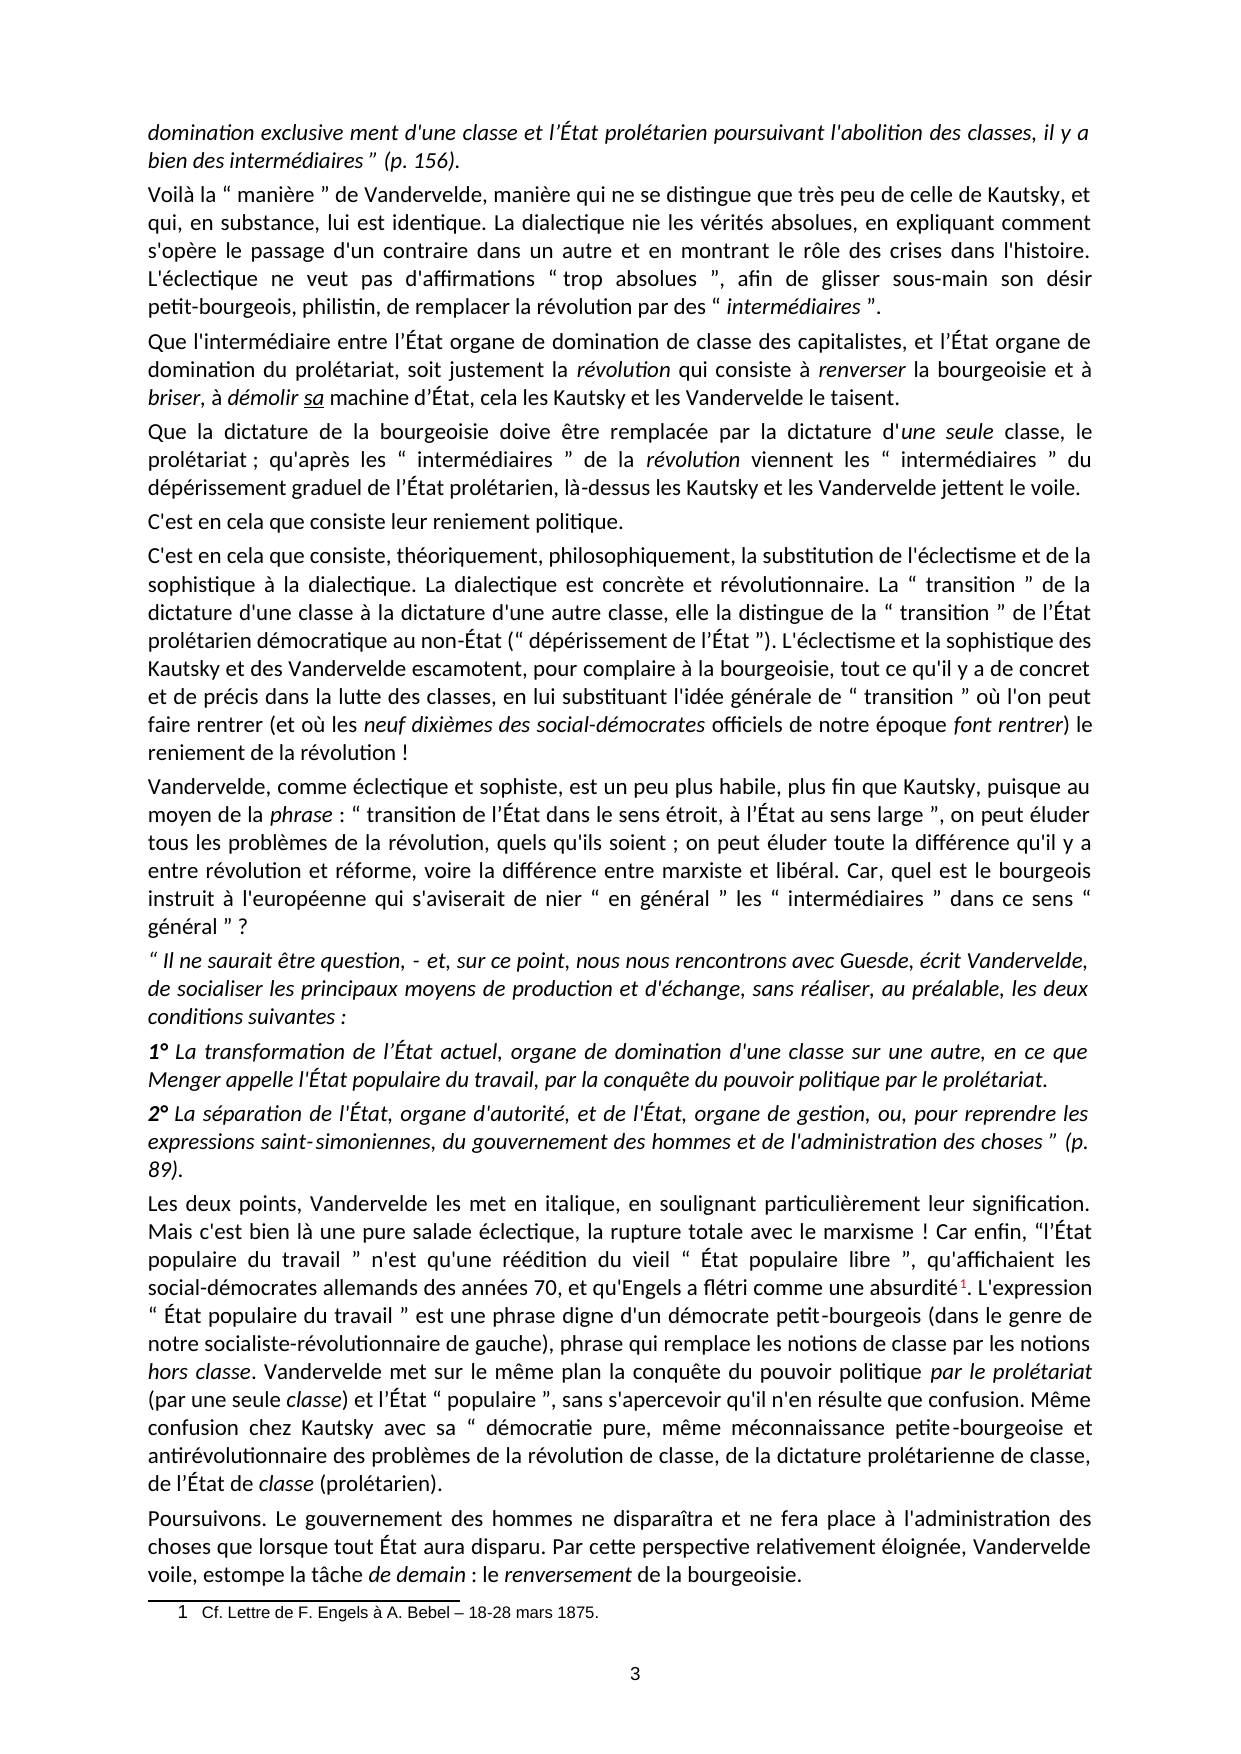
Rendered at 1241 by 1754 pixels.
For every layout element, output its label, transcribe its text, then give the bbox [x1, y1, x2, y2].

text Que la dictature de la bourgeoisie doive être remplacée par la dictature d'une seule classe, le prolétariat ; qu'après les “ intermédiaires ” de la révolution viennent les “ intermédiaires ” du dépérissement graduel de l’État prolétarien, là‑dessus les Kautsky et les Vandervelde jettent le voile. [148, 417, 1093, 501]
text Cf. Lettre de F. Engels à A. Bebel – 18-28 mars 1875. [148, 1601, 1093, 1623]
text Vandervelde, comme éclectique et sophiste, est un peu plus habile, plus fin que Kautsky, puisque au moyen de la phrase : “ transition de l’État dans le sens étroit, à l’État au sens large ”, on peut éluder tous les problèmes de la révolution, quels qu'ils soient ; on peut éluder toute la différence qu'il y a entre révolution et réforme, voire la différence entre marxiste et libéral. Car, quel est le bourgeois instruit à l'européenne qui s'aviserait de nier “ en général ” les “ intermédiaires ” dans ce sens “ général ” ? [148, 772, 1093, 940]
text Que l'intermédiaire entre l’État organe de domination de classe des capitalistes, et l’État organe de domination du prolétariat, soit justement la révolution qui consiste à renverser la bourgeoisie et à briser, à démolir sa machine d’État, cela les Kautsky et les Vandervelde le taisent. [148, 327, 1093, 411]
text 1° La transformation de l’État actuel, organe de domination d'une classe sur une autre, en ce que Menger appelle l'État populaire du travail, par la conquête du pouvoir politique par le prolétariat. [148, 1037, 1093, 1093]
text C'est en cela que consiste leur reniement politique. [148, 507, 1093, 535]
text domination exclusive ment d'une classe et l’État prolétarien poursuivant l'abolition des classes, il y a bien des intermédiaires ” (p. 156). [148, 118, 1093, 174]
text C'est en cela que consiste, théoriquement, philosophiquement, la substitution de l'éclectisme et de la sophistique à la dialectique. La dialectique est concrète et révolutionnaire. La “ transition ” de la dictature d'une classe à la dictature d'une autre classe, elle la distingue de la “ transition ” de l’État prolétarien démocratique au non‑État (“ dépérissement de l’État ”). L'éclectisme et la sophistique des Kautsky et des Vandervelde escamotent, pour complaire à la bourgeoisie, tout ce qu'il y a de concret et de précis dans la lutte des classes, en lui substituant l'idée générale de “ transition ” où l'on peut faire rentrer (et où les neuf dixièmes des social-démocrates officiels de notre époque font rentrer) le reniement de la révolution ! [148, 542, 1093, 766]
text Poursuivons. Le gouvernement des hommes ne disparaîtra et ne fera place à l'administration des choses que lorsque tout État aura disparu. Par cette perspective relativement éloignée, Vandervelde voile, estompe la tâche de demain : le renversement de la bourgeoisie. [148, 1504, 1093, 1588]
text Voilà la “ manière ” de Vandervelde, manière qui ne se distingue que très peu de celle de Kautsky, et qui, en substance, lui est identique. La dialectique nie les vérités absolues, en expliquant comment s'opère le passage d'un contraire dans un autre et en montrant le rôle des crises dans l'histoire. L'éclectique ne veut pas d'affirmations “ trop absolues ”, afin de glisser sous-main son désir petit‑bourgeois, philistin, de remplacer la révolution par des “ intermédiaires ”. [148, 180, 1093, 321]
text Les deux points, Vandervelde les met en italique, en soulignant particulièrement leur signification. Mais c'est bien là une pure salade éclectique, la rupture totale avec le marxisme ! Car enfin, “l’État populaire du travail ” n'est qu'une réédition du vieil “ État populaire libre ”, qu'affichaient les social‑démocrates allemands des années 70, et qu'Engels a flétri comme une absurdité. L'expression “ État populaire du travail ” est une phrase digne d'un démocrate petit‑bourgeois (dans le genre de notre socialiste-révolutionnaire de gauche), phrase qui remplace les notions de classe par les notions hors classe. Vandervelde met sur le même plan la conquête du pouvoir politique par le prolétariat (par une seule classe) et l’État “ populaire ”, sans s'apercevoir qu'il n'en résulte que confusion. Même confusion chez Kautsky avec sa “ démocratie pure, même méconnaissance petite‑bourgeoise et antirévolutionnaire des problèmes de la révolution de classe, de la dictature prolétarienne de classe, de l’État de classe (prolétarien). [148, 1189, 1093, 1498]
text 2° La séparation de l'État, organe d'autorité, et de l'État, organe de gestion, ou, pour reprendre les expressions saint‑simoniennes, du gouvernement des hommes et de l'administration des choses ” (p. 89). [148, 1099, 1093, 1183]
text “ Il ne saurait être question, ‑ et, sur ce point, nous nous rencontrons avec Guesde, écrit Vandervelde, de socialiser les principaux moyens de production et d'échange, sans réaliser, au préalable, les deux conditions suivantes : [148, 946, 1093, 1031]
